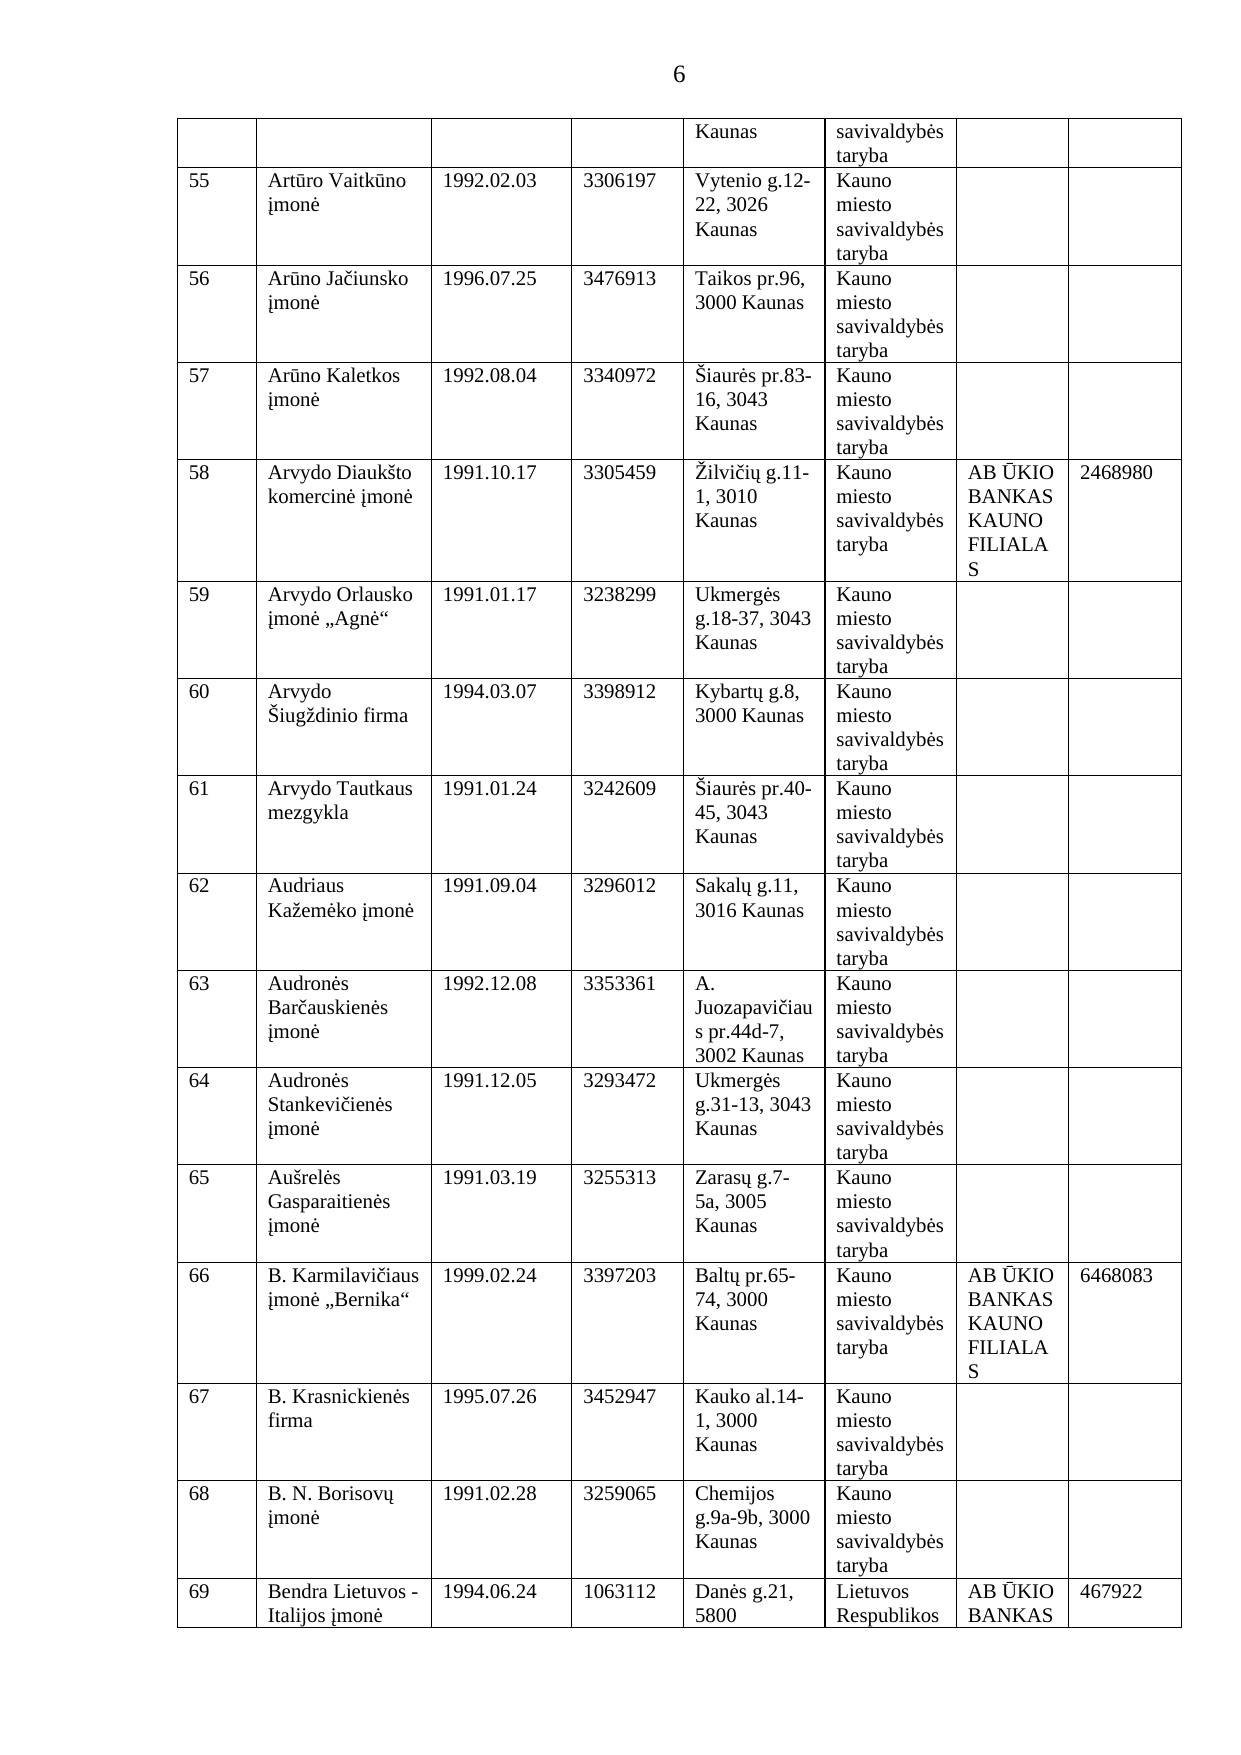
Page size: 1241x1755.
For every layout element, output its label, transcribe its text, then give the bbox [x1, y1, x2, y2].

table_cell Kauno miesto savivaldybės taryba [826, 168, 956, 264]
table_cell Kybartų g.8, 3000 Kaunas [684, 679, 824, 775]
table_cell 67 [178, 1384, 256, 1480]
table_cell 1991.12.05 [432, 1068, 571, 1164]
table_cell 3476913 [572, 266, 683, 362]
table_cell B. Krasnickienės firma [257, 1384, 431, 1480]
table_cell 69 [178, 1579, 256, 1627]
table_cell 3238299 [572, 582, 683, 678]
table_cell 59 [178, 582, 256, 678]
table_cell AB ŪKIO BANKAS KAUNO FILIALAS [957, 1263, 1068, 1383]
table_cell Žilvičių g.11-1, 3010 Kaunas [684, 460, 824, 581]
table_cell [1069, 874, 1181, 970]
table_cell Sakalų g.11, 3016 Kaunas [684, 874, 824, 970]
table_cell savivaldybės taryba [826, 119, 956, 167]
table_cell [957, 1384, 1068, 1480]
table_cell [957, 874, 1068, 970]
table_cell Kauno miesto savivaldybės taryba [826, 679, 956, 775]
table_cell Kauno miesto savivaldybės taryba [826, 1384, 956, 1480]
table_cell 3293472 [572, 1068, 683, 1164]
table_cell 58 [178, 460, 256, 581]
table_cell Chemijos g.9a-9b, 3000 Kaunas [684, 1481, 824, 1577]
table_cell Bendra Lietuvos -Italijos įmonė [257, 1579, 431, 1627]
table_cell Artūro Vaitkūno įmonė [257, 168, 431, 264]
table_cell 55 [178, 168, 256, 264]
table_cell [1069, 971, 1181, 1067]
table_cell 1994.03.07 [432, 679, 571, 775]
table_cell 56 [178, 266, 256, 362]
table_cell [957, 363, 1068, 459]
table_cell [1069, 776, 1181, 872]
table_cell 1991.01.24 [432, 776, 571, 872]
table_cell 1992.08.04 [432, 363, 571, 459]
table_cell Audronės Stankevičienės įmonė [257, 1068, 431, 1164]
table_cell Danės g.21, 5800 [684, 1579, 824, 1627]
table_cell [1069, 363, 1181, 459]
table_cell 64 [178, 1068, 256, 1164]
table_cell 1999.02.24 [432, 1263, 571, 1383]
table_cell 1991.02.28 [432, 1481, 571, 1577]
table_cell Kauno miesto savivaldybės taryba [826, 776, 956, 872]
table_cell [957, 168, 1068, 264]
table_cell 57 [178, 363, 256, 459]
table_cell Zarasų g.7-5a, 3005 Kaunas [684, 1165, 824, 1262]
table_cell Kauno miesto savivaldybės taryba [826, 1481, 956, 1577]
table_cell [957, 776, 1068, 872]
table_cell [1069, 266, 1181, 362]
table_cell Vytenio g.12-22, 3026 Kaunas [684, 168, 824, 264]
table_cell Aušrelės Gasparaitienės įmonė [257, 1165, 431, 1262]
table_cell 1994.06.24 [432, 1579, 571, 1627]
table_cell 3259065 [572, 1481, 683, 1577]
table_cell Kauko al.14-1, 3000 Kaunas [684, 1384, 824, 1480]
table_cell 1992.02.03 [432, 168, 571, 264]
table_cell 1991.03.19 [432, 1165, 571, 1262]
table_cell [1069, 679, 1181, 775]
table_cell Kauno miesto savivaldybės taryba [826, 971, 956, 1067]
table_cell [257, 119, 431, 167]
table_cell 2468980 [1069, 460, 1181, 581]
table_cell 3255313 [572, 1165, 683, 1262]
table_cell 1992.12.08 [432, 971, 571, 1067]
table_cell 1991.09.04 [432, 874, 571, 970]
table_cell 3353361 [572, 971, 683, 1067]
table_cell 61 [178, 776, 256, 872]
table_cell [957, 582, 1068, 678]
table_cell A. Juozapavičiaus pr.44d-7, 3002 Kaunas [684, 971, 824, 1067]
table_cell 1991.10.17 [432, 460, 571, 581]
table_cell 3340972 [572, 363, 683, 459]
table_cell 60 [178, 679, 256, 775]
table_cell [1069, 168, 1181, 264]
table_cell Kauno miesto savivaldybės taryba [826, 1263, 956, 1383]
table_cell [1069, 119, 1181, 167]
table_cell [957, 1165, 1068, 1262]
table_cell Taikos pr.96, 3000 Kaunas [684, 266, 824, 362]
table_cell [957, 266, 1068, 362]
table_cell Arvydo Orlausko įmonė „Agnė“ [257, 582, 431, 678]
table_cell [957, 1481, 1068, 1577]
table_cell 3305459 [572, 460, 683, 581]
table_cell 65 [178, 1165, 256, 1262]
table_cell 3398912 [572, 679, 683, 775]
table_cell AB ŪKIO BANKAS KAUNO FILIALAS [957, 460, 1068, 581]
table_cell [957, 119, 1068, 167]
table_cell Kaunas [684, 119, 824, 167]
table_cell Arūno Jačiunsko įmonė [257, 266, 431, 362]
table_cell Arvydo Tautkaus mezgykla [257, 776, 431, 872]
table_cell Lietuvos Respublikos [826, 1579, 956, 1627]
table_cell B. Karmilavičiaus įmonė „Bernika“ [257, 1263, 431, 1383]
table_cell 62 [178, 874, 256, 970]
table_cell Arūno Kaletkos įmonė [257, 363, 431, 459]
table_cell 1996.07.25 [432, 266, 571, 362]
table_cell Kauno miesto savivaldybės taryba [826, 1165, 956, 1262]
table_cell 1995.07.26 [432, 1384, 571, 1480]
table_cell Arvydo Diaukšto komercinė įmonė [257, 460, 431, 581]
table_cell [1069, 582, 1181, 678]
table_cell [957, 1068, 1068, 1164]
table_cell [1069, 1165, 1181, 1262]
table_cell [1069, 1384, 1181, 1480]
table_cell 66 [178, 1263, 256, 1383]
table_cell Kauno miesto savivaldybės taryba [826, 363, 956, 459]
table_cell 63 [178, 971, 256, 1067]
table_cell Kauno miesto savivaldybės taryba [826, 874, 956, 970]
table_cell [572, 119, 683, 167]
table_cell 3397203 [572, 1263, 683, 1383]
table_cell Ukmergės g.31-13, 3043 Kaunas [684, 1068, 824, 1164]
table_cell 1991.01.17 [432, 582, 571, 678]
table_cell Ukmergės g.18-37, 3043 Kaunas [684, 582, 824, 678]
table_cell Šiaurės pr.83-16, 3043 Kaunas [684, 363, 824, 459]
table_cell B. N. Borisovų įmonė [257, 1481, 431, 1577]
table_cell 6468083 [1069, 1263, 1181, 1383]
table_cell [957, 971, 1068, 1067]
table_cell 1063112 [572, 1579, 683, 1627]
table_cell Kauno miesto savivaldybės taryba [826, 266, 956, 362]
table_cell Baltų pr.65-74, 3000 Kaunas [684, 1263, 824, 1383]
table_cell [1069, 1068, 1181, 1164]
table_cell Arvydo Šiugždinio firma [257, 679, 431, 775]
table_cell Kauno miesto savivaldybės taryba [826, 1068, 956, 1164]
table_cell Kauno miesto savivaldybės taryba [826, 460, 956, 581]
table_cell Šiaurės pr.40-45, 3043 Kaunas [684, 776, 824, 872]
table_cell AB ŪKIO BANKAS [957, 1579, 1068, 1627]
table_cell 3296012 [572, 874, 683, 970]
table_cell 3452947 [572, 1384, 683, 1480]
table_cell [957, 679, 1068, 775]
table_cell 68 [178, 1481, 256, 1577]
table_cell [178, 119, 256, 167]
table_cell [432, 119, 571, 167]
table_cell Kauno miesto savivaldybės taryba [826, 582, 956, 678]
table_cell 3306197 [572, 168, 683, 264]
table_cell Audronės Barčauskienės įmonė [257, 971, 431, 1067]
table_cell 467922 [1069, 1579, 1181, 1627]
table_cell [1069, 1481, 1181, 1577]
table_cell Audriaus Kažemėko įmonė [257, 874, 431, 970]
table_cell 3242609 [572, 776, 683, 872]
